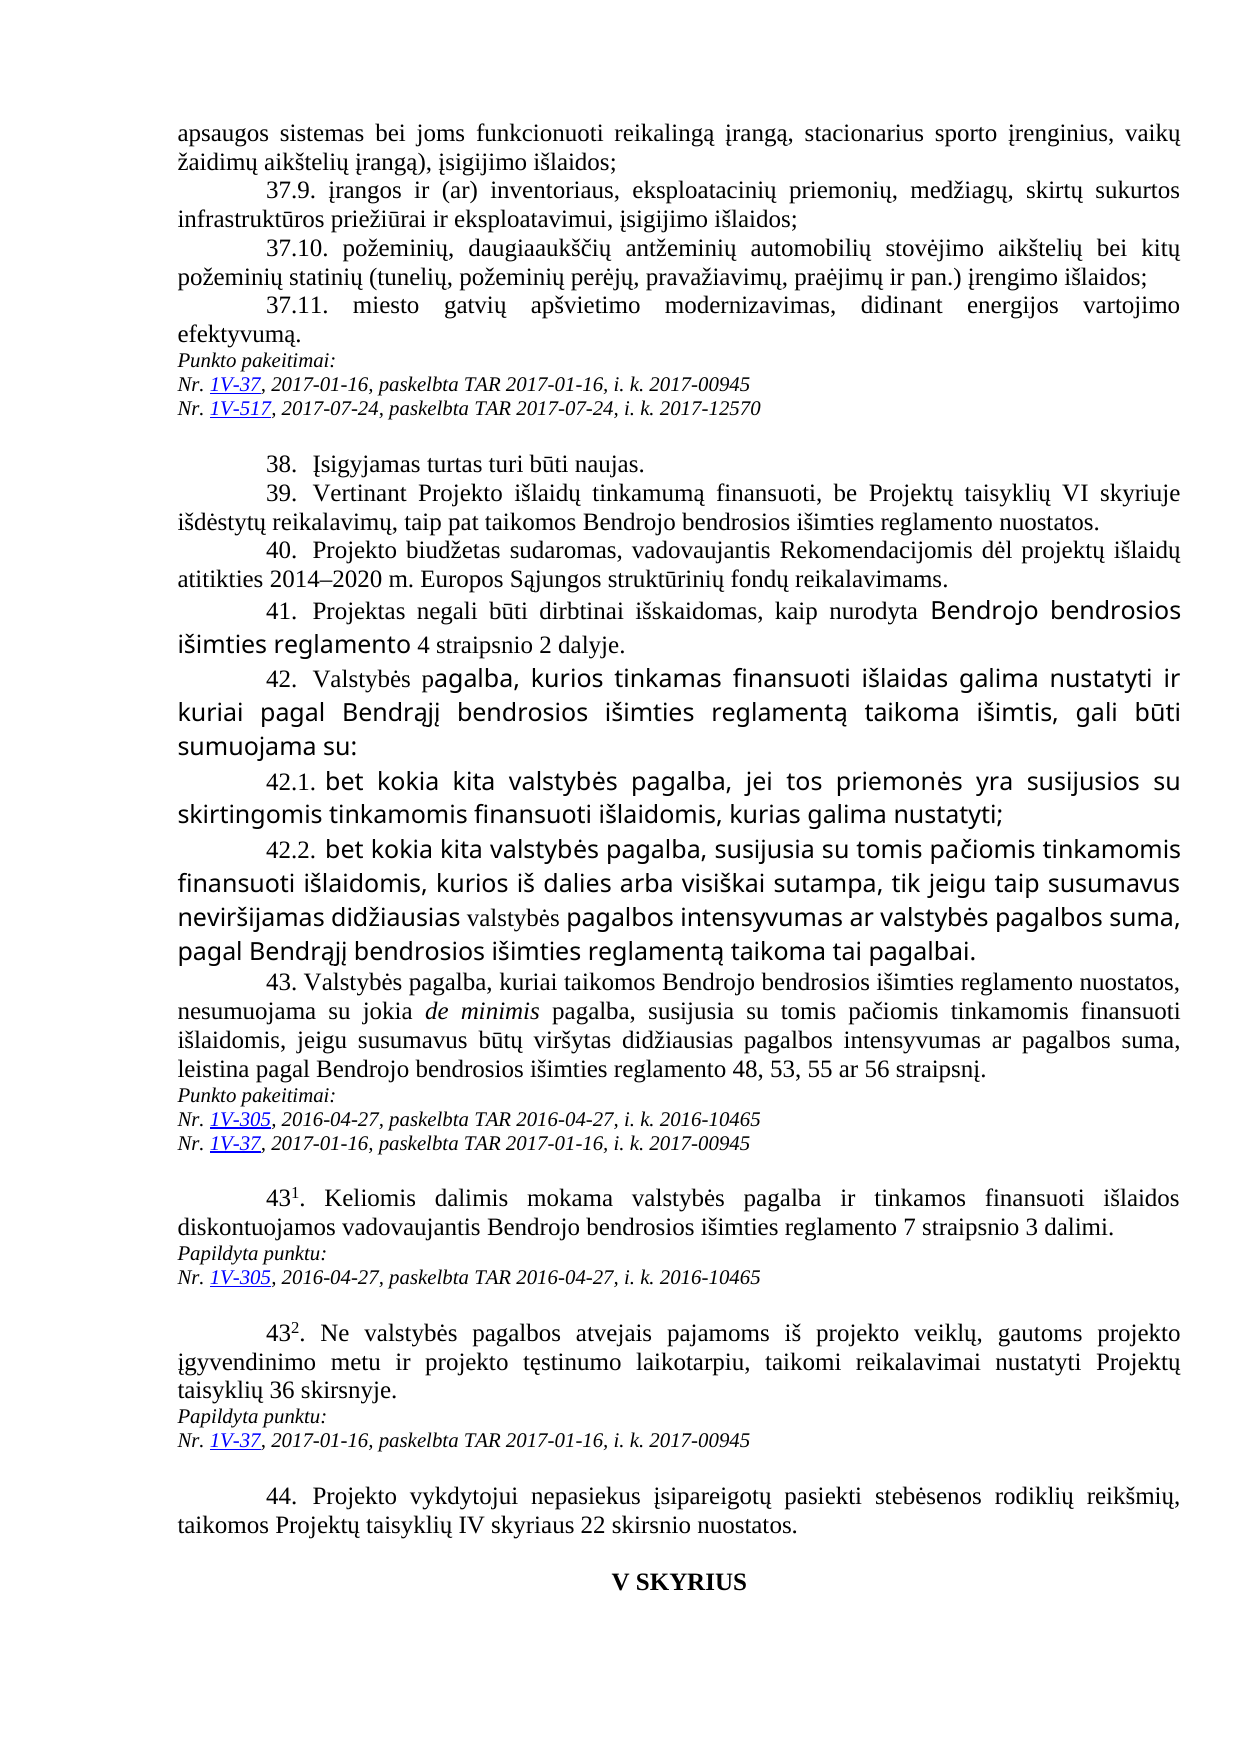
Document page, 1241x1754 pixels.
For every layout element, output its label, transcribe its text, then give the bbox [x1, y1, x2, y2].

text apsaugos sistemas bei joms funkcionuoti reikalingą įrangą, stacionarius sporto įrenginius, vaikų žaidimų aikštelių įrangą), įsigijimo išlaidos; [177, 118, 1181, 176]
text 37.9. įrangos ir (ar) inventoriaus, eksploatacinių priemonių, medžiagų, skirtų sukurtos infrastruktūros priežiūrai ir eksploatavimui, įsigijimo išlaidos; [177, 176, 1181, 233]
text Nr. 1V-37, 2017-01-16, paskelbta TAR 2017-01-16, i. k. 2017-00945 [177, 372, 1181, 396]
text Nr. 1V-517, 2017-07-24, paskelbta TAR 2017-07-24, i. k. 2017-12570 [177, 396, 1181, 420]
text 39. Vertinant Projekto išlaidų tinkamumą finansuoti, be Projektų taisyklių VI skyriuje išdėstytų reikalavimų, taip pat taikomos Bendrojo bendrosios išimties reglamento nuostatos. [177, 478, 1181, 535]
text 42. Valstybės pagalba, kurios tinkamas finansuoti išlaidas galima nustatyti ir kuriai pagal Bendrąjį bendrosios išimties reglamentą taikoma išimtis, gali būti sumuojama su: [177, 661, 1181, 763]
text 432. Ne valstybės pagalbos atvejais pajamoms iš projekto veiklų, gautoms projekto įgyvendinimo metu ir projekto tęstinumo laikotarpiu, taikomi reikalavimai nustatyti Projektų taisyklių 36 skirsnyje. [177, 1318, 1181, 1404]
text Papildyta punktu: [177, 1404, 1181, 1428]
text Papildyta punktu: [177, 1241, 1181, 1265]
text V SKYRIUS [177, 1567, 1181, 1596]
text Punkto pakeitimai: [177, 348, 1181, 372]
text 43. Valstybės pagalba, kuriai taikomos Bendrojo bendrosios išimties reglamento nuostatos, nesumuojama su jokia de minimis pagalba, susijusia su tomis pačiomis tinkamomis finansuoti išlaidomis, jeigu susumavus būtų viršytas didžiausias pagalbos intensyvumas ar pagalbos suma, leistina pagal Bendrojo bendrosios išimties reglamento 48, 53, 55 ar 56 straipsnį. [177, 967, 1181, 1082]
text 38. Įsigyjamas turtas turi būti naujas. [177, 449, 1181, 478]
text Nr. 1V-305, 2016-04-27, paskelbta TAR 2016-04-27, i. k. 2016-10465 [177, 1265, 1181, 1289]
text 42.1. bet kokia kita valstybės pagalba, jei tos priemonės yra susijusios su skirtingomis tinkamomis finansuoti išlaidomis, kurias galima nustatyti; [177, 763, 1181, 831]
text Nr. 1V-305, 2016-04-27, paskelbta TAR 2016-04-27, i. k. 2016-10465 [177, 1107, 1181, 1131]
text 42.2. bet kokia kita valstybės pagalba, susijusia su tomis pačiomis tinkamomis finansuoti išlaidomis, kurios iš dalies arba visiškai sutampa, tik jeigu taip susumavus neviršijamas didžiausias valstybės pagalbos intensyvumas ar valstybės pagalbos suma, pagal Bendrąjį bendrosios išimties reglamentą taikoma tai pagalbai. [177, 831, 1181, 967]
text 37.11. miesto gatvių apšvietimo modernizavimas, didinant energijos vartojimo efektyvumą. [177, 291, 1181, 348]
text Nr. 1V-37, 2017-01-16, paskelbta TAR 2017-01-16, i. k. 2017-00945 [177, 1428, 1181, 1452]
text 431. Keliomis dalimis mokama valstybės pagalba ir tinkamos finansuoti išlaidos diskontuojamos vadovaujantis Bendrojo bendrosios išimties reglamento 7 straipsnio 3 dalimi. [177, 1183, 1181, 1241]
text 40. Projekto biudžetas sudaromas, vadovaujantis Rekomendacijomis dėl projektų išlaidų atitikties 2014–2020 m. Europos Sąjungos struktūrinių fondų reikalavimams. [177, 535, 1181, 593]
text 41. Projektas negali būti dirbtinai išskaidomas, kaip nurodyta Bendrojo bendrosios išimties reglamento 4 straipsnio 2 dalyje. [177, 593, 1181, 661]
text 37.10. požeminių, daugiaaukščių antžeminių automobilių stovėjimo aikštelių bei kitų požeminių statinių (tunelių, požeminių perėjų, pravažiavimų, praėjimų ir pan.) įrengimo išlaidos; [177, 233, 1181, 291]
text Punkto pakeitimai: [177, 1082, 1181, 1107]
text 44. Projekto vykdytojui nepasiekus įsipareigotų pasiekti stebėsenos rodiklių reikšmių, taikomos Projektų taisyklių IV skyriaus 22 skirsnio nuostatos. [177, 1481, 1181, 1538]
text Nr. 1V-37, 2017-01-16, paskelbta TAR 2017-01-16, i. k. 2017-00945 [177, 1131, 1181, 1155]
